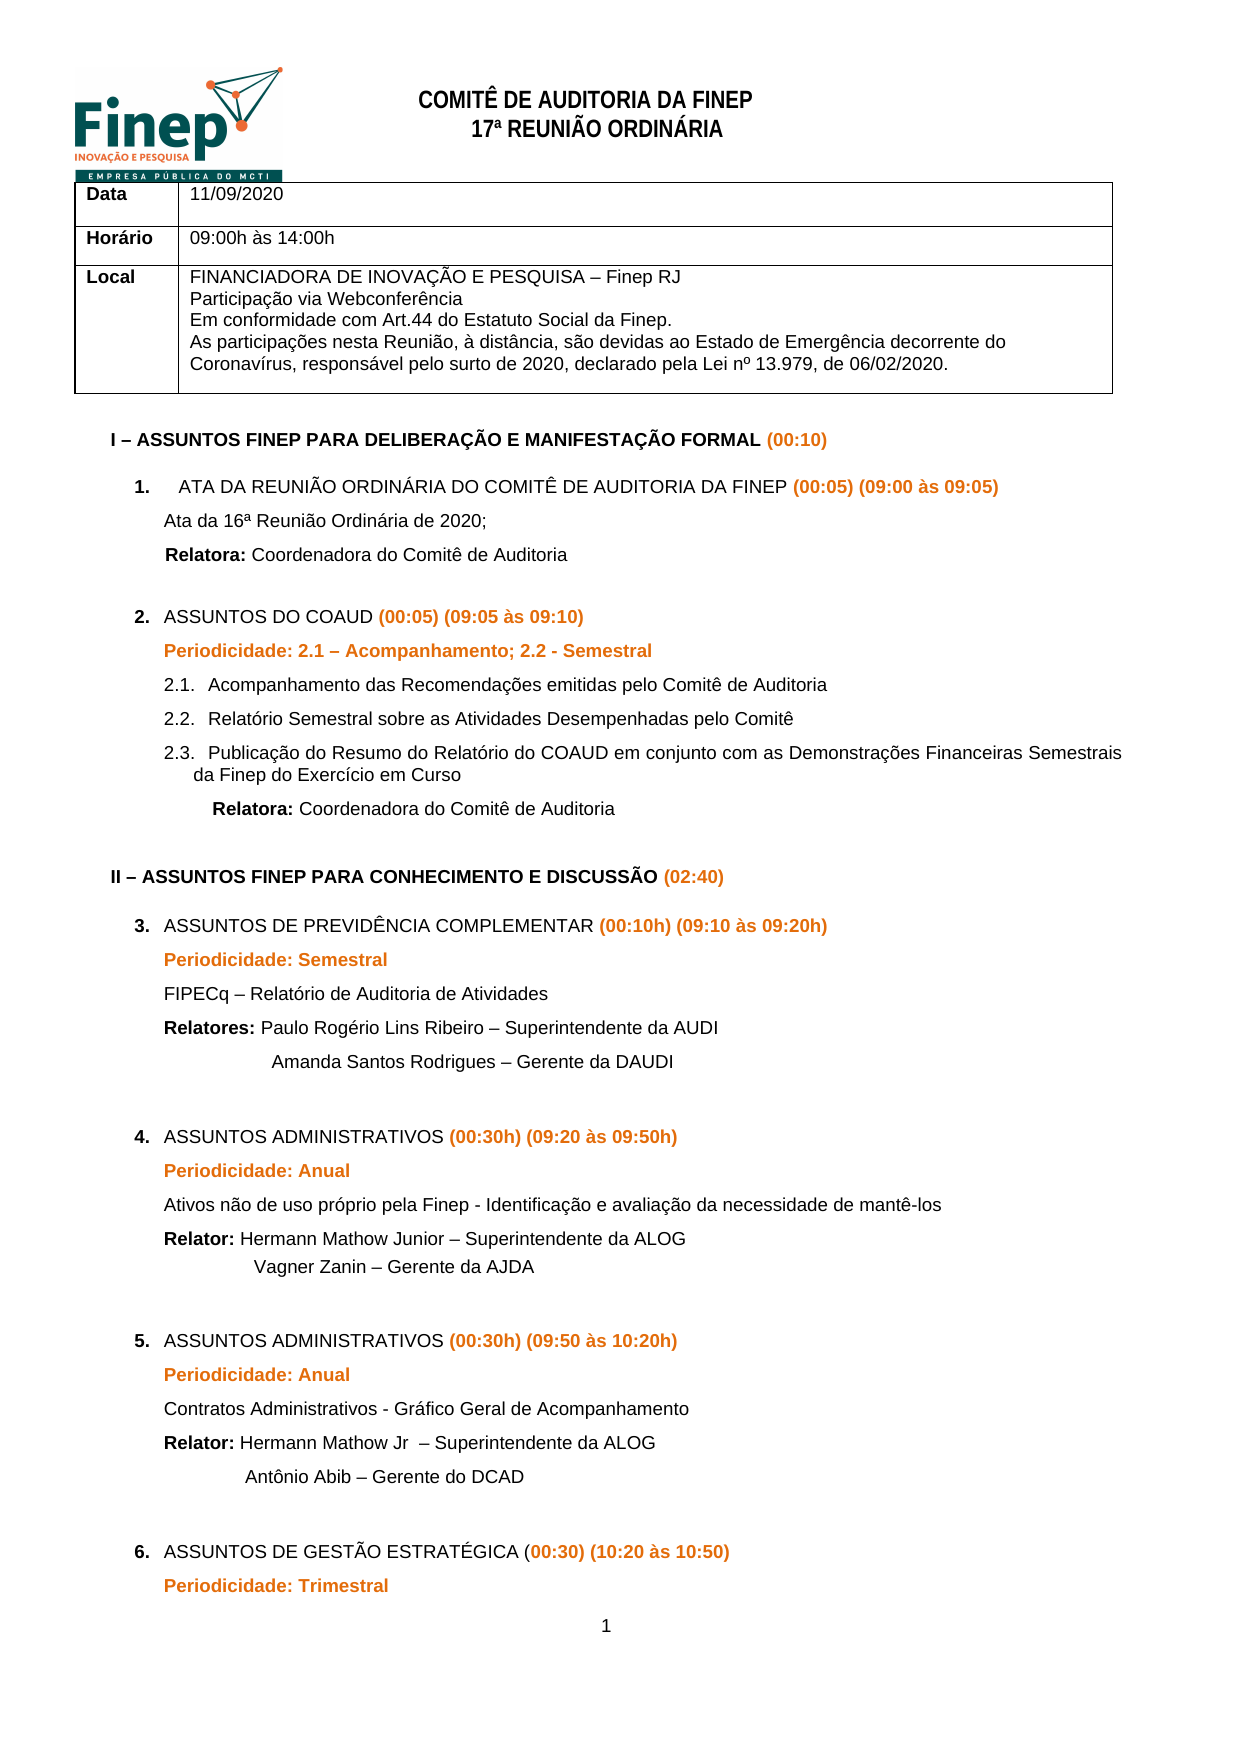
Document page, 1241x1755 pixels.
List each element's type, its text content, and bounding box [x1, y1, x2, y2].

table_cell FINANCIADORA DE INOVAÇÃO E PESQUISA – Finep RJ Participação via Webconferência Em conformidade com Art.44 do Estatuto Social da Finep. As participações nesta Reunião, à distância, são devidas ao Estado de Emergência decorrente do Coronavírus, responsável pelo surto de 2020, declarado pela Lei nº 13.979, de 06/02/2020. [179, 266, 1112, 393]
text Antônio Abib – Gerente do DCAD [164, 1466, 1123, 1488]
list ASSUNTOS DE PREVIDÊNCIA COMPLEMENTAR (00:10h) (09:10 às 09:20h) [134, 915, 1123, 937]
list Relatora: Coordenadora do Comitê de Auditoria [202, 797, 1123, 819]
table_cell Horário [76, 227, 178, 265]
text Periodicidade: Anual [164, 1160, 1123, 1181]
text FIPECq – Relatório de Auditoria de Atividades [146, 983, 1123, 1005]
text Relatora: Coordenadora do Comitê de Auditoria [165, 544, 1123, 565]
text II – ASSUNTOS FINEP PARA CONHECIMENTO E DISCUSSÃO (02:40) [93, 866, 1123, 887]
table_header Data [76, 183, 178, 226]
text Relatores: Paulo Rogério Lins Ribeiro – Superintendente da AUDI [146, 1017, 1123, 1039]
text Periodicidade: Trimestral [164, 1575, 1123, 1596]
text Vagner Zanin – Gerente da AJDA [208, 1256, 1123, 1277]
text I – ASSUNTOS FINEP PARA DELIBERAÇÃO E MANIFESTAÇÃO FORMAL (00:10) [75, 423, 1123, 452]
list ATA DA REUNIÃO ORDINÁRIA DO COMITÊ DE AUDITORIA DA FINEP (00:05) (09:00 às 09:05) [134, 476, 1123, 497]
text Periodicidade: Semestral [164, 949, 1123, 971]
table_cell Local [76, 266, 178, 393]
text Ata da 16ª Reunião Ordinária de 2020; [75, 510, 1123, 531]
text Amanda Santos Rodrigues – Gerente da DAUDI [208, 1051, 1123, 1073]
text Relator: Hermann Mathow Jr – Superintendente da ALOG [164, 1432, 1123, 1454]
text Relator: Hermann Mathow Junior – Superintendente da ALOG [164, 1228, 1123, 1249]
list Relatório Semestral sobre as Atividades Desempenhadas pelo Comitê [164, 708, 1123, 729]
list ASSUNTOS ADMINISTRATIVOS (00:30h) (09:50 às 10:20h) [134, 1330, 1123, 1352]
list Acompanhamento das Recomendações emitidas pelo Comitê de Auditoria [164, 674, 1123, 695]
list Publicação do Resumo do Relatório do COAUD em conjunto com as Demonstrações Financeiras Semestrais da Finep do Exercício em Curso [164, 742, 1123, 785]
list ASSUNTOS DE GESTÃO ESTRATÉGICA (00:30) (10:20 às 10:50) [134, 1541, 1123, 1562]
text Periodicidade: Anual [164, 1364, 1123, 1386]
text Contratos Administrativos - Gráfico Geral de Acompanhamento [164, 1398, 1123, 1420]
list ASSUNTOS ADMINISTRATIVOS (00:30h) (09:20 às 09:50h) [134, 1126, 1123, 1147]
text Ativos não de uso próprio pela Finep - Identificação e avaliação da necessidade de mantê-los [164, 1194, 1123, 1215]
text Periodicidade: 2.1 – Acompanhamento; 2.2 - Semestral [164, 640, 1123, 661]
list ASSUNTOS DO COAUD (00:05) (09:05 às 09:10) [134, 606, 1123, 627]
table_header 11/09/2020 [179, 183, 1112, 226]
table_cell 09:00h às 14:00h [179, 227, 1112, 265]
